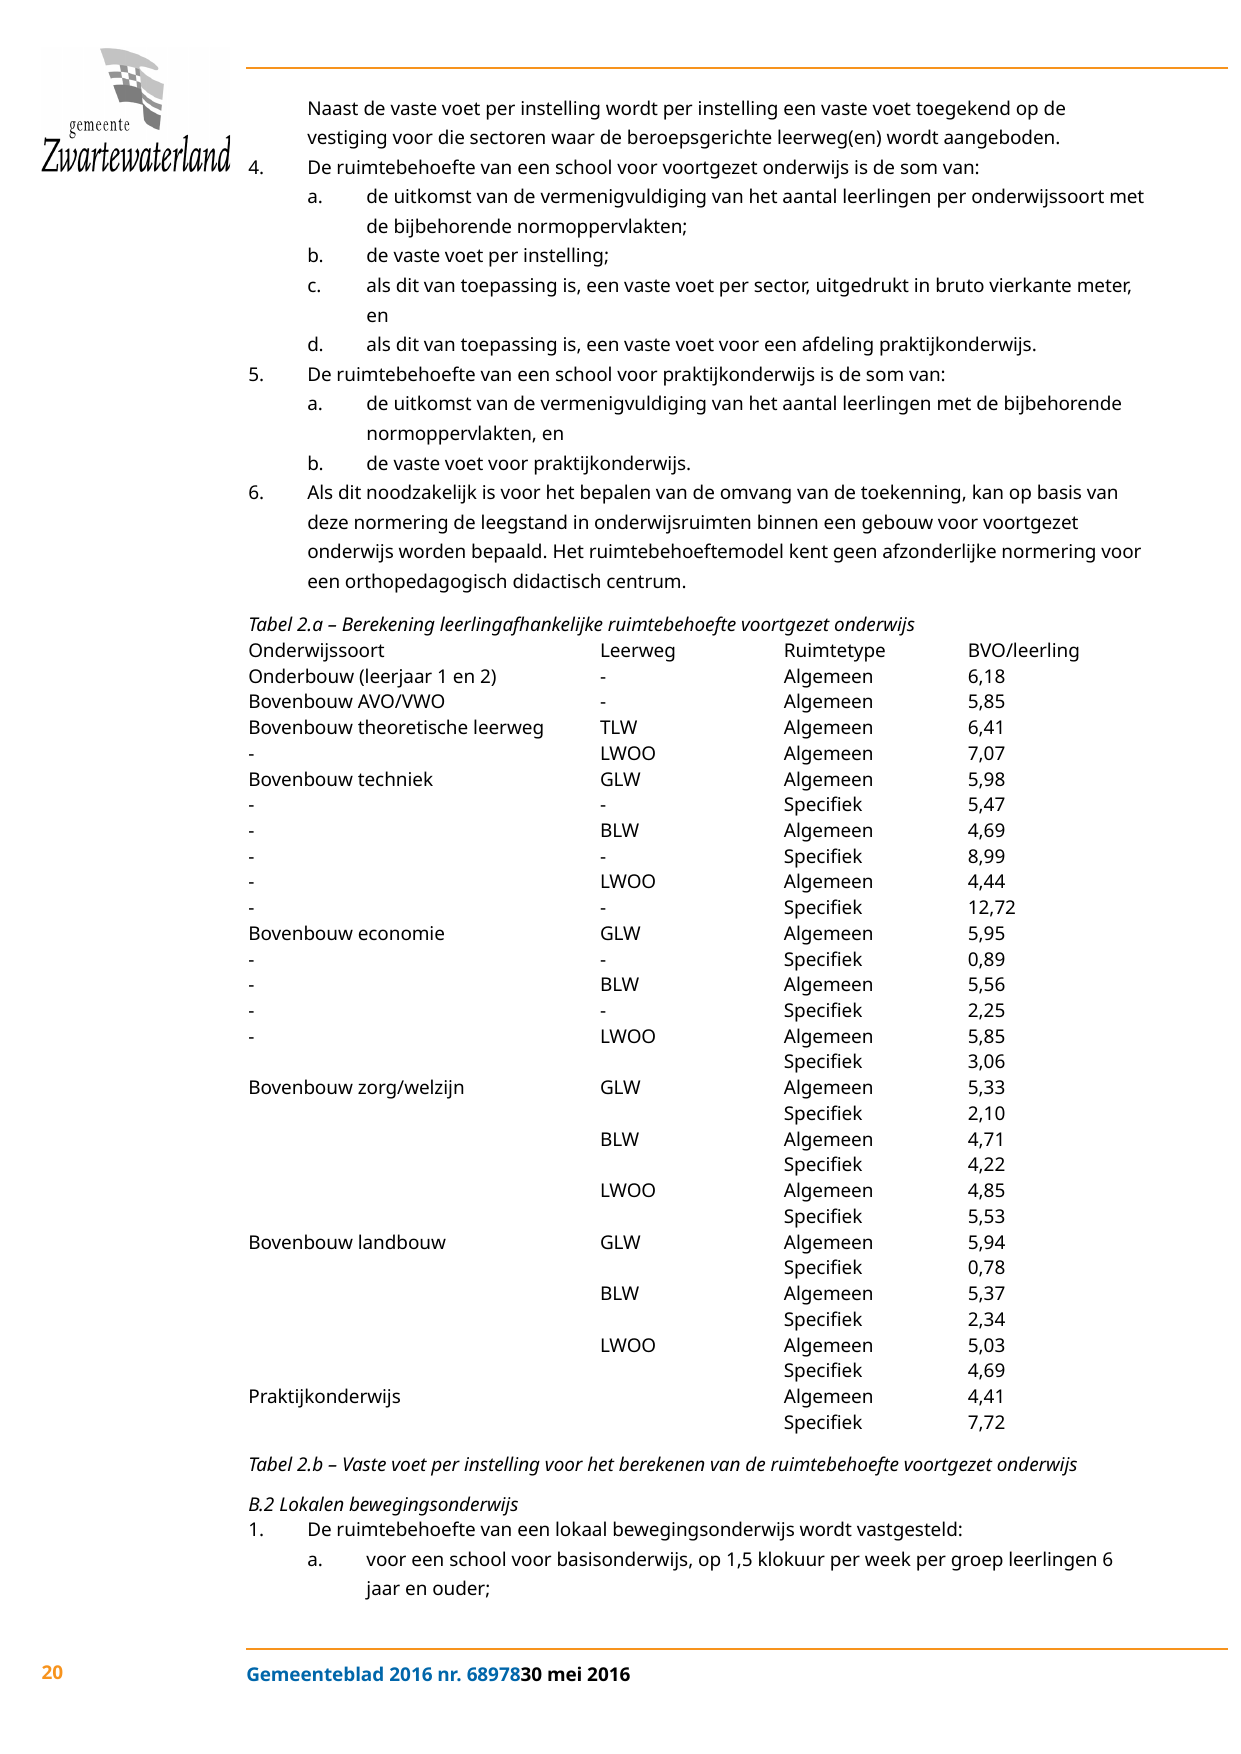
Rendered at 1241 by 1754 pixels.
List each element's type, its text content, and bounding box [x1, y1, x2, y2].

table_cell Specifiek [784, 1203, 968, 1229]
table_cell Algemeen [784, 689, 968, 714]
list De ruimtebehoefte van een school voor praktijkonderwijs is de som van: [248, 361, 1152, 387]
table_cell Specifiek [784, 1152, 968, 1177]
table_cell - [600, 843, 784, 869]
table_cell - [600, 946, 784, 972]
table_cell Algemeen [784, 1280, 968, 1306]
table_cell - [248, 997, 600, 1023]
table_cell 4,44 [968, 869, 1152, 894]
table_cell 5,53 [968, 1203, 1152, 1229]
table_cell LWOO [600, 1023, 784, 1049]
table_cell Algemeen [784, 817, 968, 843]
table_cell Algemeen [784, 1229, 968, 1254]
table_cell GLW [600, 920, 784, 946]
list De ruimtebehoefte van een school voor voortgezet onderwijs is de som van: [248, 154, 1152, 180]
table_cell Specifiek [784, 1409, 968, 1435]
table_cell 5,56 [968, 972, 1152, 997]
table_cell Algemeen [784, 766, 968, 791]
table_cell - [600, 689, 784, 714]
table_cell 4,85 [968, 1178, 1152, 1203]
table_cell Onderbouw (leerjaar 1 en 2) [248, 663, 600, 688]
table_cell [600, 1409, 784, 1435]
table_cell 0,89 [968, 946, 1152, 972]
table_cell [248, 1332, 600, 1357]
list de uitkomst van de vermenigvuldiging van het aantal leerlingen met de bijbehorende normoppervlakten, en [307, 391, 1152, 446]
table_cell Algemeen [784, 1075, 968, 1100]
table_cell 7,72 [968, 1409, 1152, 1435]
table_header Leerweg [600, 637, 784, 663]
table_cell Specifiek [784, 894, 968, 920]
table_cell GLW [600, 1075, 784, 1100]
table_header Onderwijssoort [248, 637, 600, 663]
table_cell - [248, 946, 600, 972]
list voor een school voor basisonderwijs, op 1,5 klokuur per week per groep leerlingen 6 jaar en ouder; [307, 1546, 1152, 1601]
table_cell [600, 1049, 784, 1074]
table_cell [600, 1306, 784, 1332]
list de uitkomst van de vermenigvuldiging van het aantal leerlingen per onderwijssoort met de bijbehorende normoppervlakten; [307, 183, 1152, 239]
table_cell BLW [600, 1280, 784, 1306]
table_cell 4,22 [968, 1152, 1152, 1177]
table_cell - [600, 791, 784, 817]
table_cell Specifiek [784, 1255, 968, 1280]
table_cell Specifiek [784, 843, 968, 869]
table_cell 8,99 [968, 843, 1152, 869]
table_cell Algemeen [784, 1383, 968, 1409]
table_cell [248, 1280, 600, 1306]
table_cell 2,25 [968, 997, 1152, 1023]
table_cell 5,98 [968, 766, 1152, 791]
table_cell Specifiek [784, 791, 968, 817]
table_cell 7,07 [968, 740, 1152, 766]
table_cell Specifiek [784, 1358, 968, 1383]
list de vaste voet per instelling; [307, 243, 1152, 268]
table_cell GLW [600, 766, 784, 791]
table_cell Bovenbouw landbouw [248, 1229, 600, 1254]
table_cell 2,10 [968, 1100, 1152, 1126]
table_cell Algemeen [784, 663, 968, 688]
text Tabel 2.a – Berekening leerlingafhankelijke ruimtebehoefte voortgezet onderwijs [248, 611, 1152, 637]
table_cell Bovenbouw zorg/welzijn [248, 1075, 600, 1100]
table_header BVO/leerling [968, 637, 1152, 663]
table_cell [248, 1409, 600, 1435]
table_cell [248, 1049, 600, 1074]
table_cell Specifiek [784, 1049, 968, 1074]
table_cell 4,41 [968, 1383, 1152, 1409]
table_cell Specifiek [784, 1306, 968, 1332]
table_cell Algemeen [784, 920, 968, 946]
table_cell - [248, 869, 600, 894]
table_cell [600, 1100, 784, 1126]
table_cell - [248, 843, 600, 869]
text Tabel 2.b – Vaste voet per instelling voor het berekenen van de ruimtebehoefte voortgezet onderwijs [248, 1451, 1152, 1477]
table_cell Specifiek [784, 946, 968, 972]
table_cell 4,69 [968, 817, 1152, 843]
table_cell Bovenbouw theoretische leerweg [248, 714, 600, 740]
table_cell [248, 1126, 600, 1152]
table_cell - [248, 740, 600, 766]
table_cell Algemeen [784, 1178, 968, 1203]
text B.2 Lokalen bewegingsonderwijs [248, 1491, 1152, 1516]
table_cell TLW [600, 714, 784, 740]
table_cell Bovenbouw AVO/VWO [248, 689, 600, 714]
table_cell LWOO [600, 869, 784, 894]
table_cell [248, 1178, 600, 1203]
table_cell 5,95 [968, 920, 1152, 946]
table_cell 5,94 [968, 1229, 1152, 1254]
table_cell 5,37 [968, 1280, 1152, 1306]
table_cell [600, 1203, 784, 1229]
table_cell Algemeen [784, 1126, 968, 1152]
table_cell 4,69 [968, 1358, 1152, 1383]
table_cell 5,03 [968, 1332, 1152, 1357]
table_cell [248, 1152, 600, 1177]
table_cell Specifiek [784, 1100, 968, 1126]
table_cell - [248, 1023, 600, 1049]
table_cell [600, 1152, 784, 1177]
list Naast de vaste voet per instelling wordt per instelling een vaste voet toegekend op de vestiging voor die sectoren waar de beroepsgerichte leerweg(en) wordt aangeboden. [248, 95, 1152, 150]
table_cell 12,72 [968, 894, 1152, 920]
table_cell [600, 1358, 784, 1383]
table_cell - [600, 663, 784, 688]
table_cell BLW [600, 972, 784, 997]
table_cell [248, 1255, 600, 1280]
table_cell 6,41 [968, 714, 1152, 740]
table_cell BLW [600, 1126, 784, 1152]
table_cell [600, 1255, 784, 1280]
table_cell Algemeen [784, 740, 968, 766]
table_cell LWOO [600, 1332, 784, 1357]
table_cell BLW [600, 817, 784, 843]
table_cell [248, 1358, 600, 1383]
table_cell 5,85 [968, 1023, 1152, 1049]
table_cell [248, 1306, 600, 1332]
table_cell 5,47 [968, 791, 1152, 817]
table_cell 2,34 [968, 1306, 1152, 1332]
table_cell - [248, 791, 600, 817]
table_cell - [600, 997, 784, 1023]
table_cell 3,06 [968, 1049, 1152, 1074]
table_header Ruimtetype [784, 637, 968, 663]
table_cell 6,18 [968, 663, 1152, 688]
table_cell Bovenbouw economie [248, 920, 600, 946]
list de vaste voet voor praktijkonderwijs. [307, 450, 1152, 476]
table_cell Algemeen [784, 1023, 968, 1049]
table_cell 4,71 [968, 1126, 1152, 1152]
list Als dit noodzakelijk is voor het bepalen van de omvang van de toekenning, kan op basis van deze normering de leegstand in onderwijsruimten binnen een gebouw voor voortgezet onderwijs worden bepaald. Het ruimtebehoeftemodel kent geen afzonderlijke normering voor een orthopedagogisch didactisch centrum. [248, 479, 1152, 594]
table_cell Algemeen [784, 1332, 968, 1357]
table_cell [248, 1203, 600, 1229]
table_cell - [248, 894, 600, 920]
table_cell Bovenbouw techniek [248, 766, 600, 791]
table_cell [248, 1100, 600, 1126]
table_cell - [600, 894, 784, 920]
table_cell LWOO [600, 1178, 784, 1203]
table_cell 5,33 [968, 1075, 1152, 1100]
table_cell - [248, 817, 600, 843]
list als dit van toepassing is, een vaste voet per sector, uitgedrukt in bruto vierkante meter, en [307, 272, 1152, 328]
table_cell Algemeen [784, 972, 968, 997]
table_cell 5,85 [968, 689, 1152, 714]
table_cell Praktijkonderwijs [248, 1383, 600, 1409]
table_cell - [248, 972, 600, 997]
list als dit van toepassing is, een vaste voet voor een afdeling praktijkonderwijs. [307, 331, 1152, 357]
table_cell LWOO [600, 740, 784, 766]
list De ruimtebehoefte van een lokaal bewegingsonderwijs wordt vastgesteld: [248, 1516, 1152, 1542]
table_cell Algemeen [784, 869, 968, 894]
table_cell 0,78 [968, 1255, 1152, 1280]
table_cell [600, 1383, 784, 1409]
picture [41, 47, 231, 172]
table_cell Algemeen [784, 714, 968, 740]
table_cell Specifiek [784, 997, 968, 1023]
table_cell GLW [600, 1229, 784, 1254]
